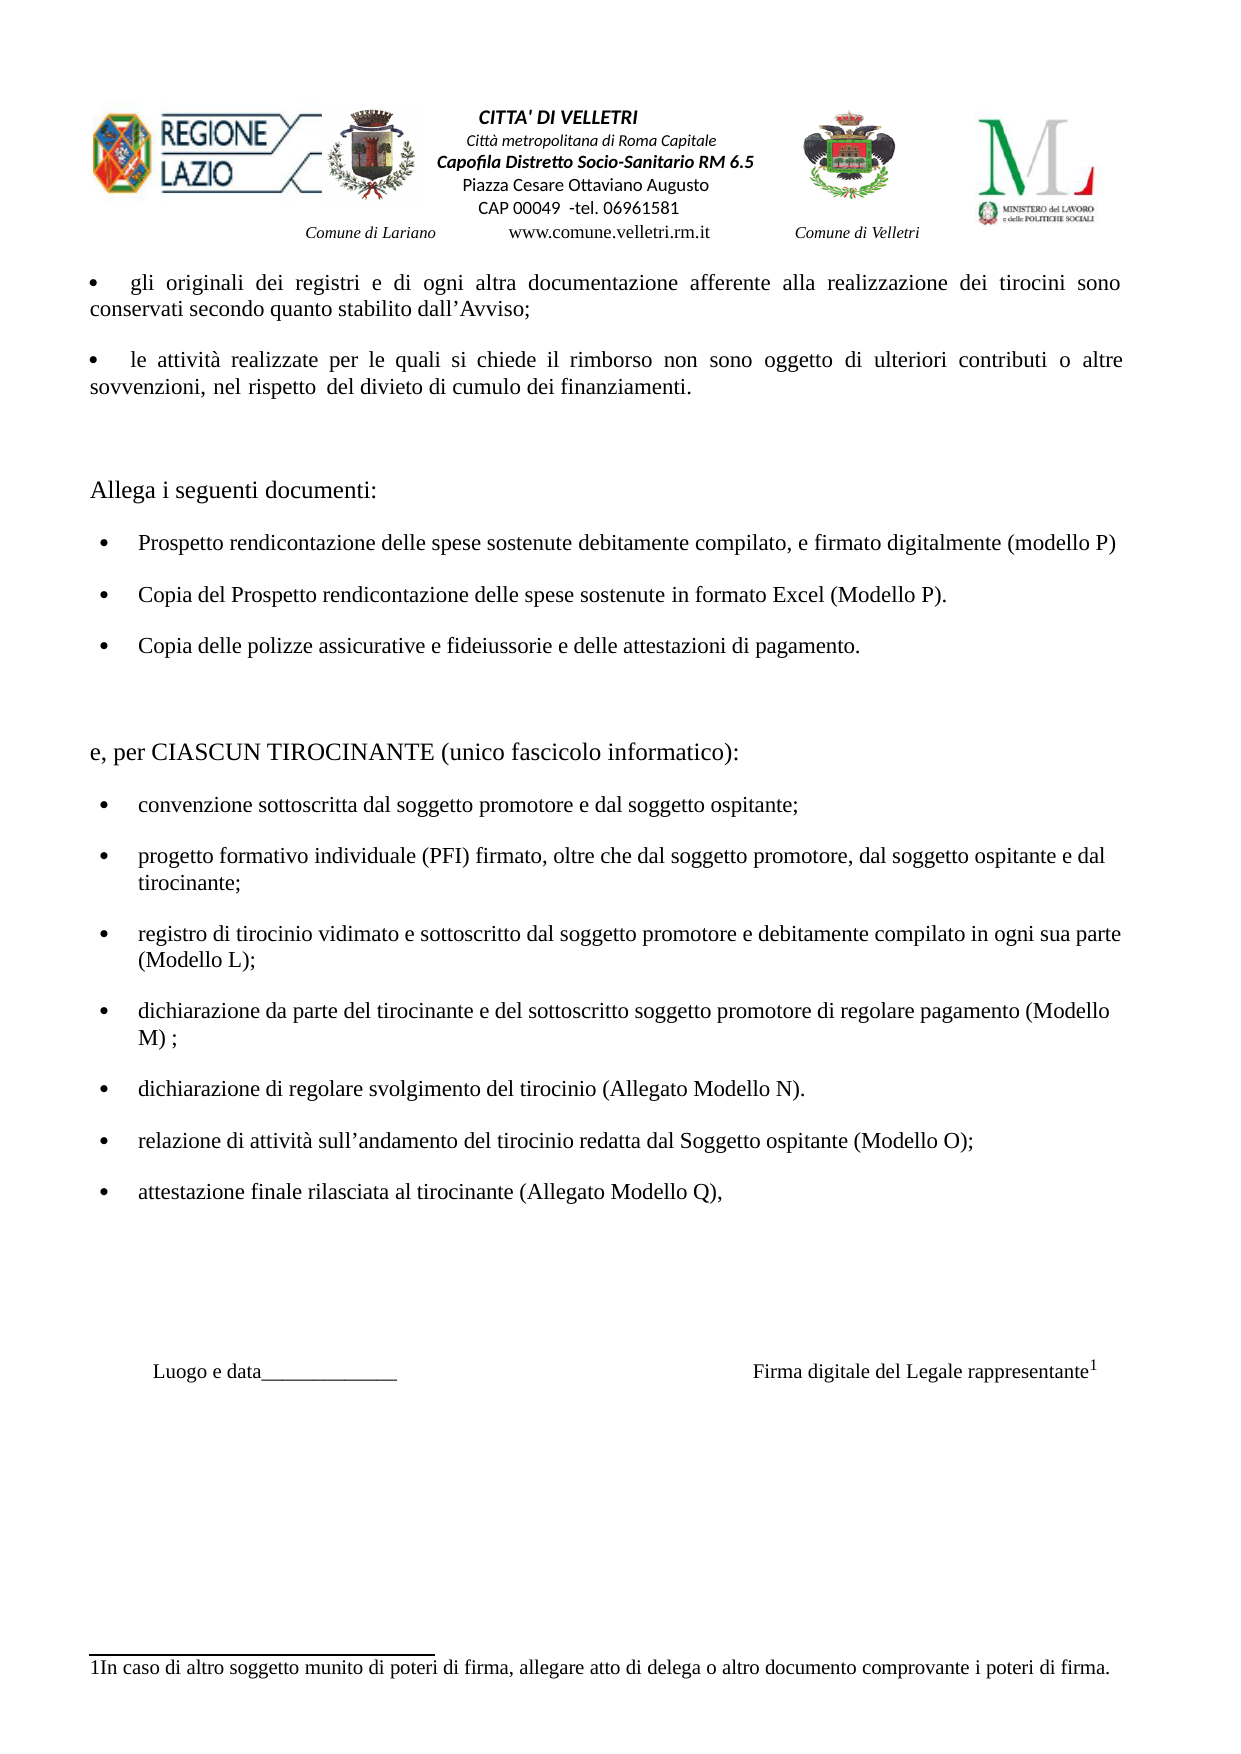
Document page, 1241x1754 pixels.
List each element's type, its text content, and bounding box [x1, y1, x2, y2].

picture [949, 97, 1125, 241]
list Copia del Prospetto rendicontazione delle spese sostenute in formato Excel (Modello P). [100, 581, 1134, 607]
list dichiarazione di regolare svolgimento del tirocinio (Allegato Modello N). [100, 1075, 1134, 1102]
text Luogo e data_____________ Firma digitale del Legale rappresentante [116, 1355, 1134, 1383]
text Allega i seguenti documenti: [89, 476, 1134, 504]
text e, per CIASCUN TIROCINANTE (unico fascicolo informatico): [89, 737, 1134, 766]
list Copia delle polizze assicurative e fideiussorie e delle attestazioni di pagamento. [100, 632, 1134, 658]
list convenzione sottoscritta dal soggetto promotore e dal soggetto ospitante; [100, 791, 1134, 817]
picture [93, 101, 423, 205]
list registro di tirocinio vidimato e sottoscritto dal soggetto promotore e debitamente compilato in ogni sua parte (Modello L); [100, 920, 1134, 973]
list attestazione finale rilasciata al tirocinante (Allegato Modello Q), [100, 1178, 1134, 1204]
list le attività realizzate per le quali si chiede il rimborso non sono oggetto di ulteriori contributi o altre sovvenzioni, nel rispetto del divieto di cumulo dei finanziamenti. [89, 346, 1123, 399]
list gli originali dei registri e di ogni altra documentazione afferente alla realizzazione dei tirocini sono conservati secondo quanto stabilito dall’Avviso; [89, 269, 1123, 321]
text In caso di altro soggetto munito di poteri di firma, allegare atto di delega o altro documento comprovante i poteri di firma. [89, 1655, 1134, 1679]
picture [802, 110, 896, 199]
list Prospetto rendicontazione delle spese sostenute debitamente compilato, e firmato digitalmente (modello P) [100, 529, 1134, 556]
list relazione di attività sull’andamento del tirocinio redatta dal Soggetto ospitante (Modello O); [100, 1127, 1134, 1153]
list dichiarazione da parte del tirocinante e del sottoscritto soggetto promotore di regolare pagamento (Modello M) ; [100, 998, 1134, 1050]
list progetto formativo individuale (PFI) firmato, oltre che dal soggetto promotore, dal soggetto ospitante e dal tirocinante; [100, 842, 1134, 895]
